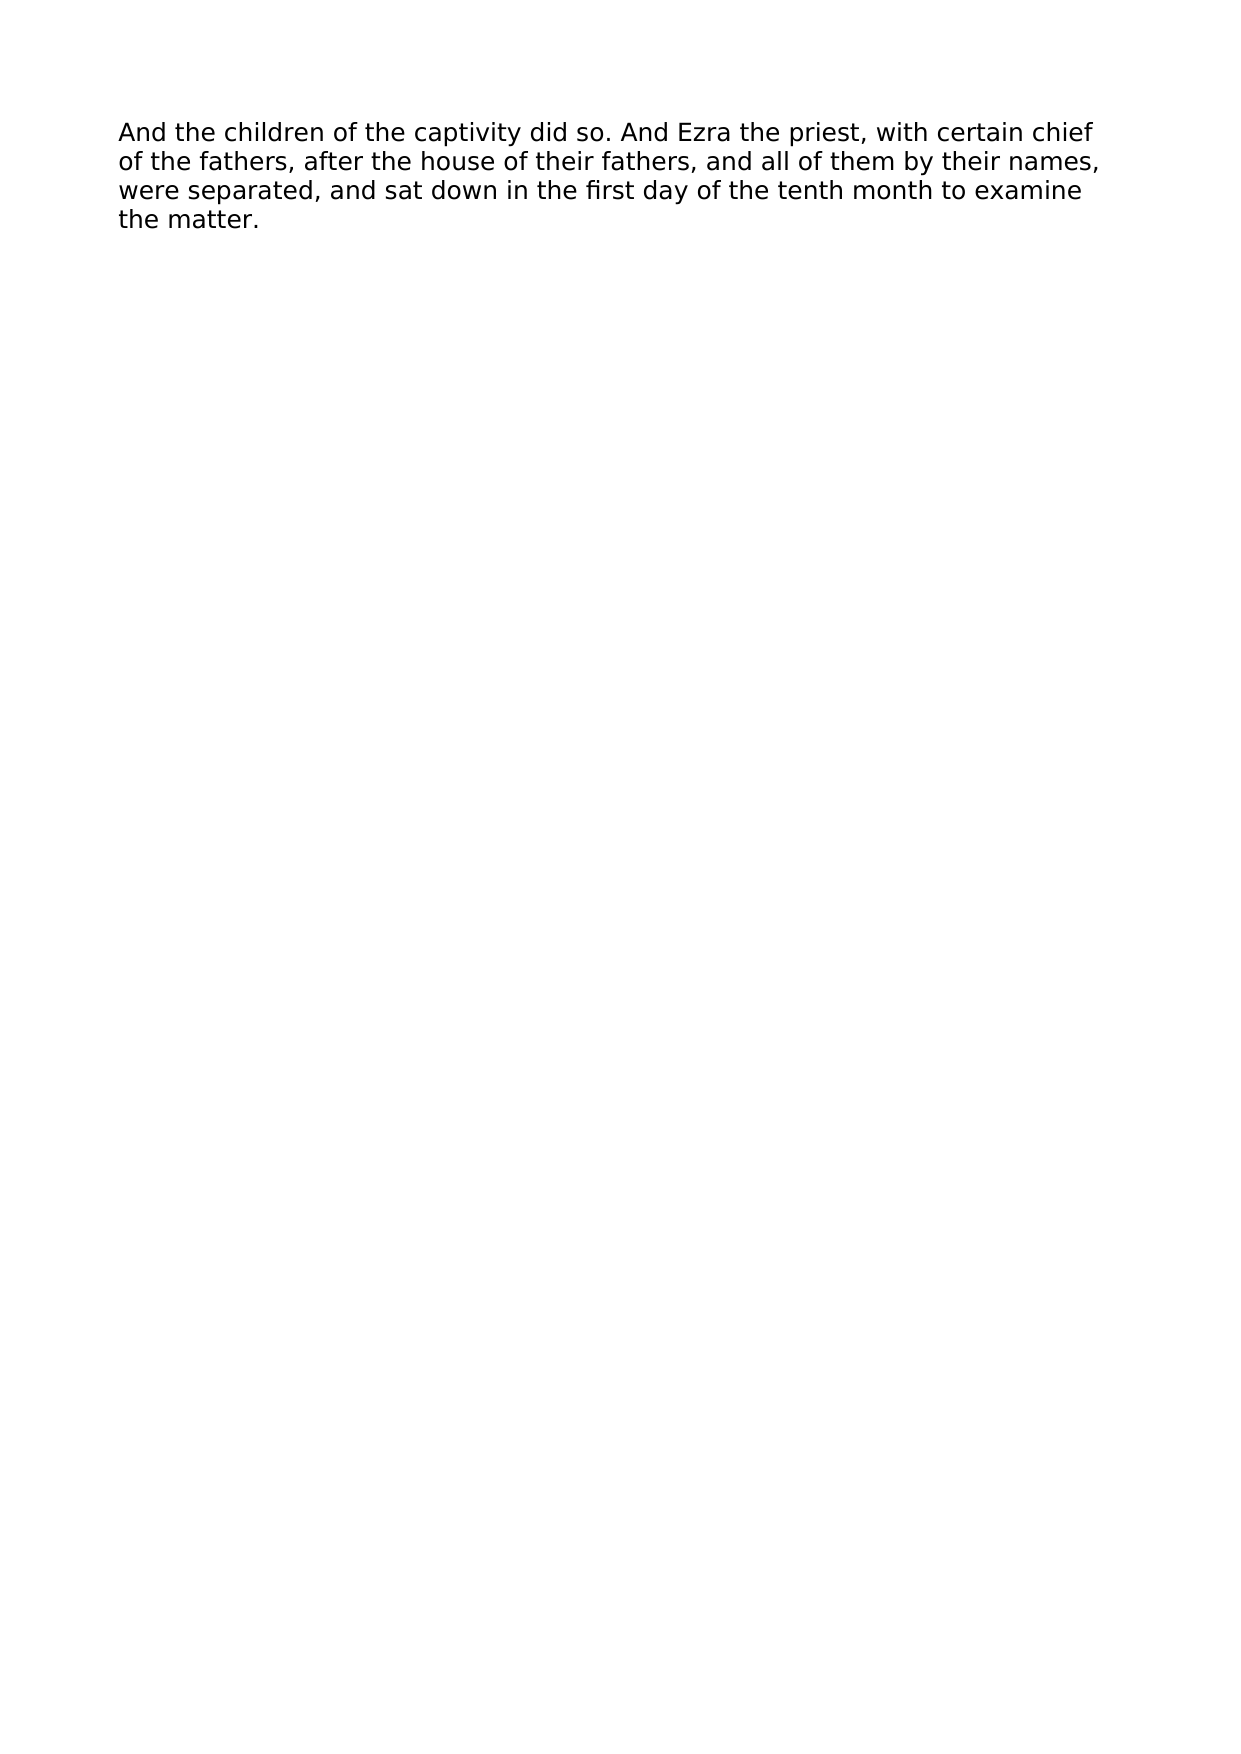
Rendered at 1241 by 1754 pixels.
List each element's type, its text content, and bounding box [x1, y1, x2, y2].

text And the children of the captivity did so. And Ezra the priest, with certain chief of the fathers, after the house of their fathers, and all of them by their names, were separated, and sat down in the first day of the tenth month to examine the matter. [118, 118, 1122, 235]
